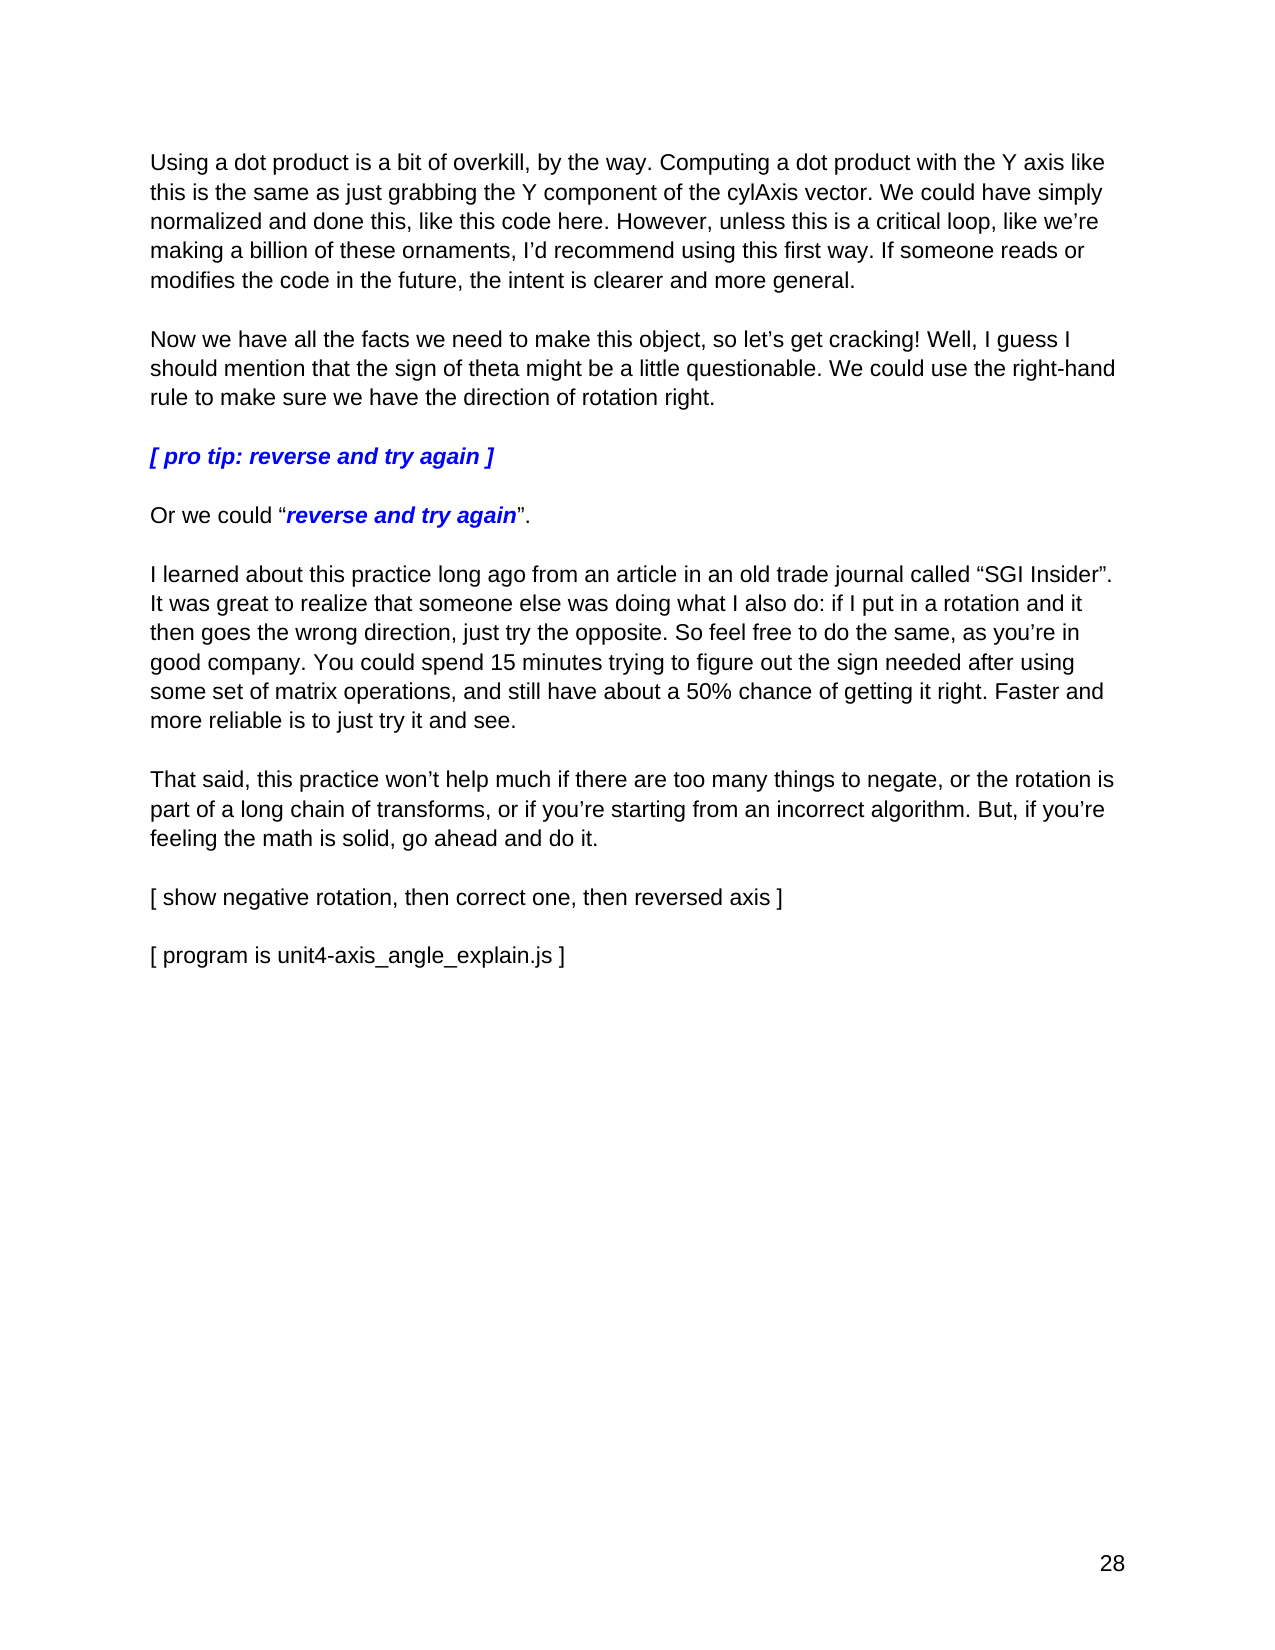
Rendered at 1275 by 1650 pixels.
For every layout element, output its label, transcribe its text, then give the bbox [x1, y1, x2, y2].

text Now we have all the facts we need to make this object, so let’s get cracking! Well, I guess I should mention that the sign of theta might be a little questionable. We could use the right-hand rule to make sure we have the direction of rotation right. [150, 326, 1125, 411]
text [ show negative rotation, then correct one, then reversed axis ] [150, 884, 1125, 910]
text [ pro tip: reverse and try again ] [150, 444, 1125, 469]
text I learned about this practice long ago from an article in an old trade journal called “SGI Insider”. It was great to realize that someone else was doing what I also do: if I put in a rotation and it then goes the wrong direction, just try the opposite. So feel free to do the same, as you’re in good company. You could spend 15 minutes trying to figure out the sign needed after using some set of matrix operations, and still have about a 50% chance of getting it right. Faster and more reliable is to just try it and see. [150, 561, 1125, 734]
text That said, this practice won’t help much if there are too many things to negate, or the rotation is part of a long chain of transforms, or if you’re starting from an incorrect algorithm. But, if you’re feeling the math is solid, go ahead and do it. [150, 767, 1125, 851]
text Using a dot product is a bit of overkill, by the way. Computing a dot product with the Y axis like this is the same as just grabbing the Y component of the cylAxis vector. We could have simply normalized and done this, like this code here. However, unless this is a critical loop, like we’re making a billion of these ornaments, I’d recommend using this first way. If someone reads or modifies the code in the future, the intent is clearer and more general. [150, 150, 1125, 293]
text Or we could “reverse and try again”. [150, 502, 1125, 528]
text [ program is unit4-axis_angle_explain.js ] [150, 943, 1125, 969]
